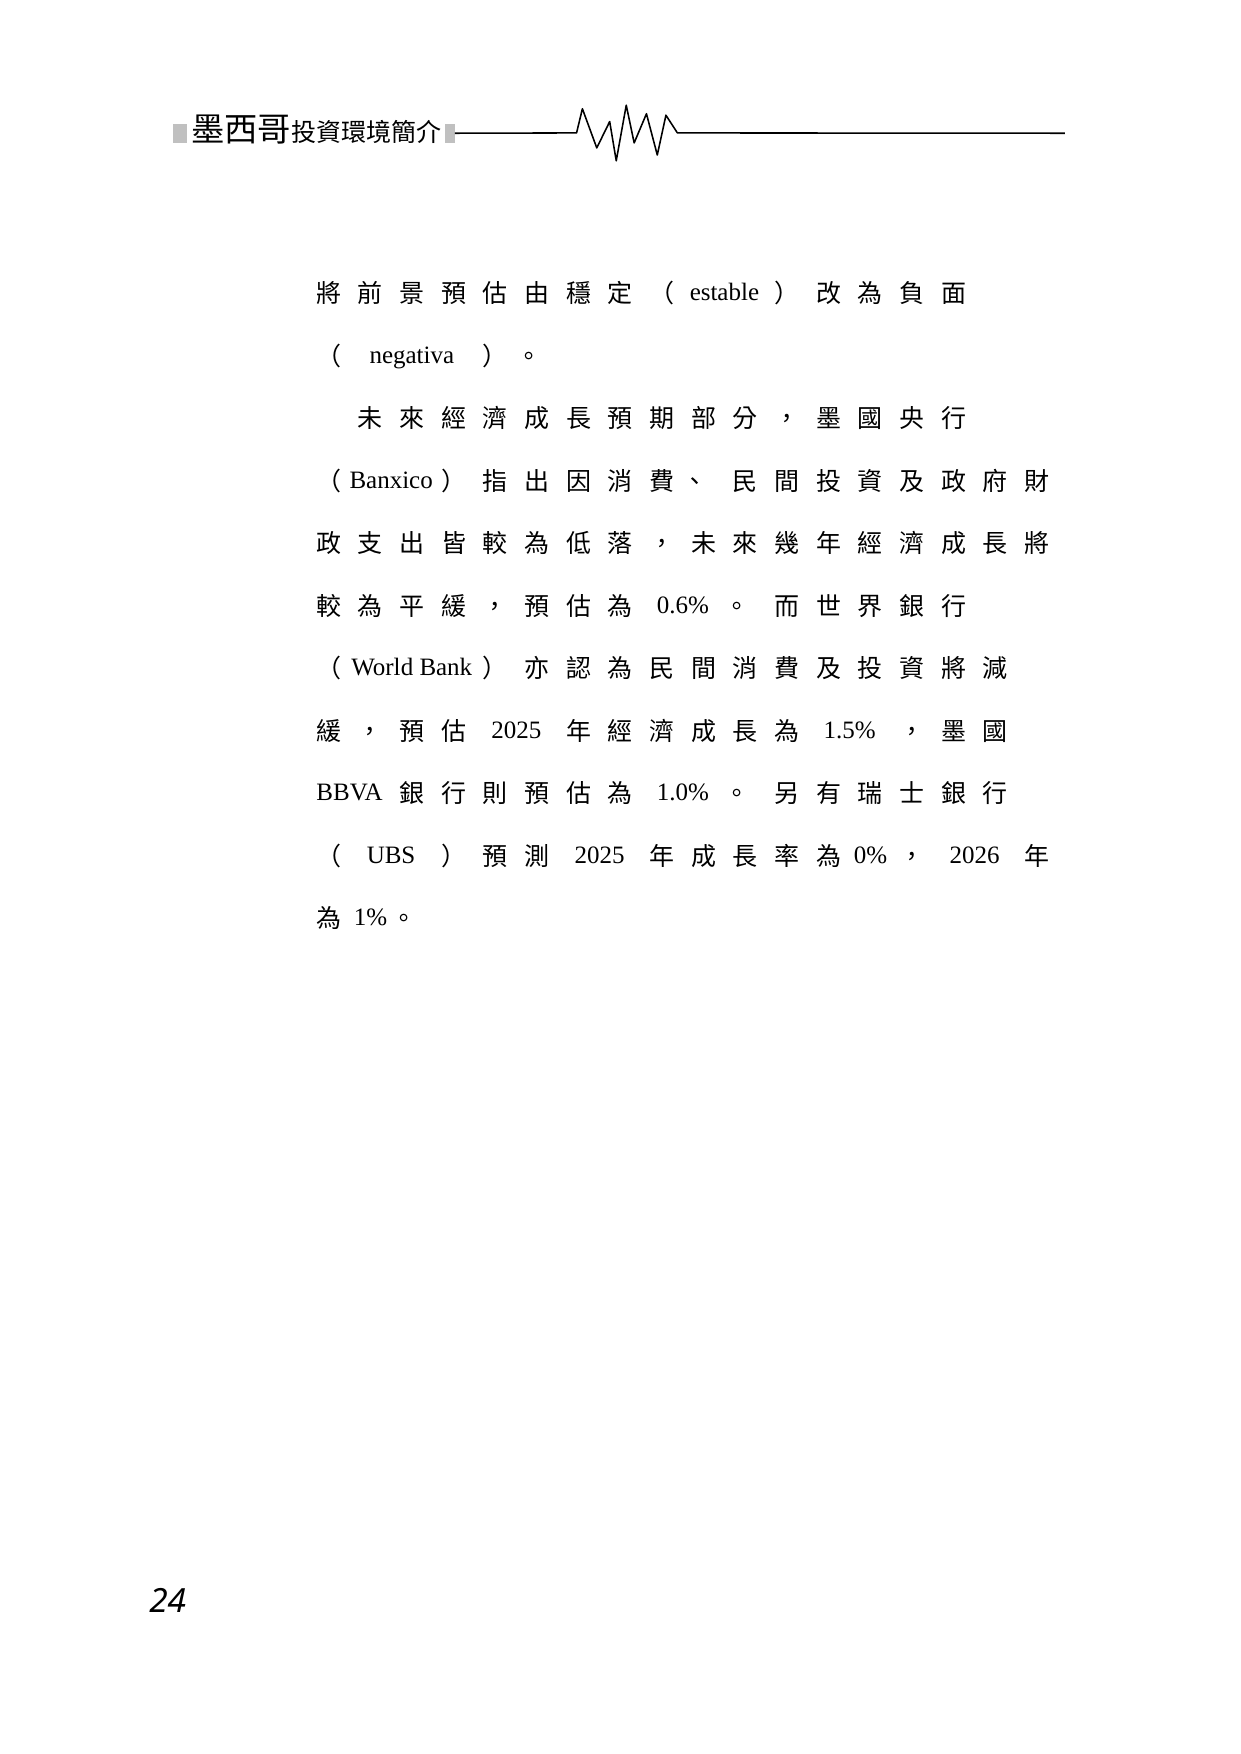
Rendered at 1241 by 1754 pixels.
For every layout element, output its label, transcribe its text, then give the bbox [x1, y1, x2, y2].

text 將前景預估由穩定（estable）改為負面（negativa）。 [281, 250, 1058, 375]
text 未來經濟成長預期部分，墨國央行（Banxico）指出因消費、民間投資及政府財政支出皆較為低落，未來幾年經濟成長將較為平緩，預估為0.6%。而世界銀行（World Bank）亦認為民間消費及投資將減緩，預估2025年經濟成長為1.5%，墨國BBVA銀行則預估為1.0%。另有瑞士銀行（UBS）預測2025年成長率為0%，2026年為1%。 [281, 375, 1058, 938]
